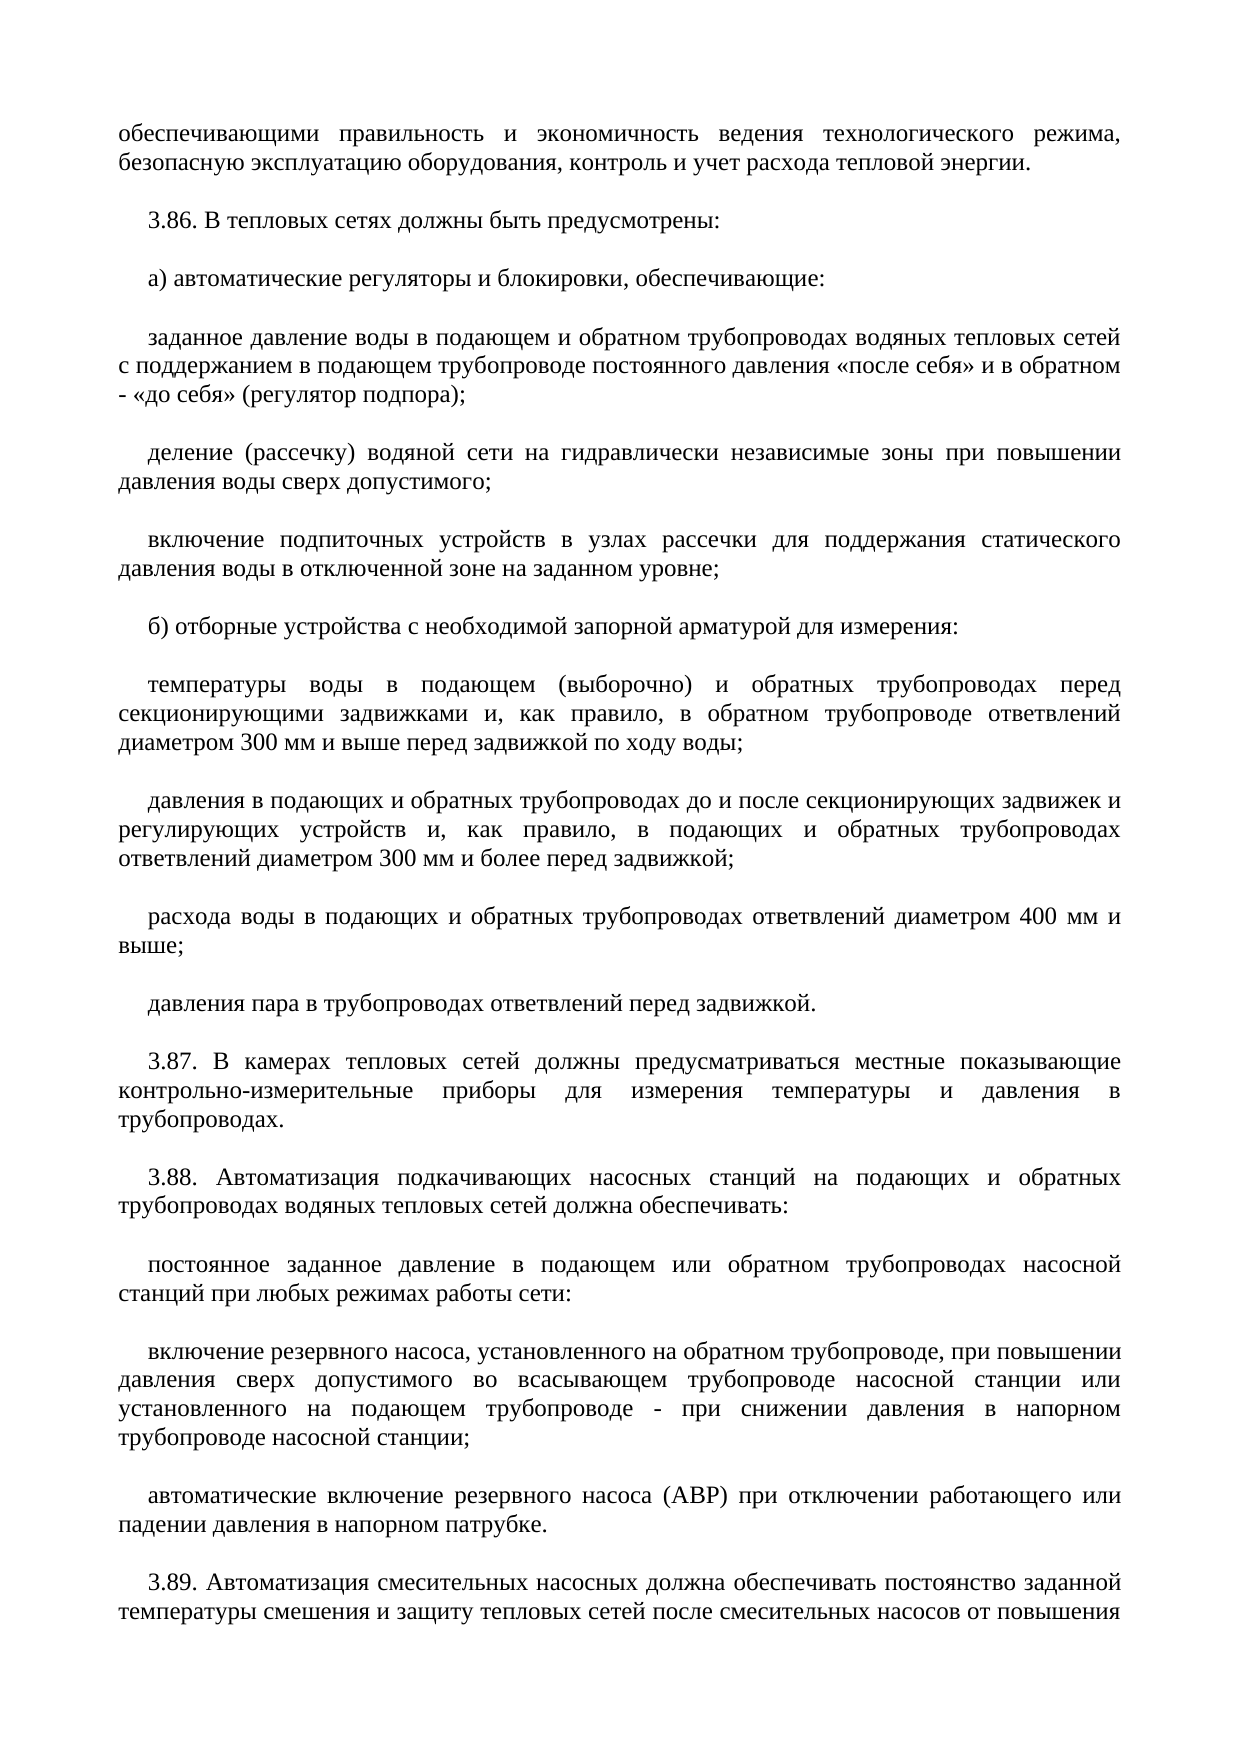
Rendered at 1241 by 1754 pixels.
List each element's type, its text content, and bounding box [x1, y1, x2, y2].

text заданное давление воды в подающем и обратном трубопроводах водяных тепловых сетей с поддержанием в подающем трубопроводе постоянного давления «после себя» и в обратном - «до себя» (регулятор подпора); [118, 322, 1122, 408]
text давления пара в трубопроводах ответвлений перед задвижкой. [118, 988, 1122, 1017]
text температуры воды в подающем (выборочно) и обратных трубопроводах перед секционирующими задвижками и, как правило, в обратном трубопроводе ответвлений диаметром 300 мм и выше перед задвижкой по ходу воды; [118, 669, 1122, 756]
text постоянное заданное давление в подающем или обратном трубопроводах насосной станций при любых режимах работы сети: [118, 1249, 1122, 1306]
text б) отборные устройства с необходимой запорной арматурой для измерения: [118, 611, 1122, 640]
text 3.89. Автоматизация смесительных насосных должна обеспечивать постоянство заданной температуры смешения и защиту тепловых сетей после смесительных насосов от повышения [118, 1567, 1122, 1625]
text включение резервного насоса, установленного на обратном трубопроводе, при повышении давления сверх допустимого во всасывающем трубопроводе насосной станции или установленного на подающем трубопроводе - при снижении давления в напорном трубопроводе насосной станции; [118, 1336, 1122, 1451]
text автоматические включение резервного насоса (АВР) при отключении работающего или падении давления в напорном патрубке. [118, 1480, 1122, 1538]
text 3.88. Автоматизация подкачивающих насосных станций на подающих и обратных трубопроводах водяных тепловых сетей должна обеспечивать: [118, 1162, 1122, 1219]
text обеспечивающими правильность и экономичность ведения технологического режима, безопасную эксплуатацию оборудования, контроль и учет расхода тепловой энергии. [118, 118, 1122, 176]
text включение подпиточных устройств в узлах рассечки для поддержания статического давления воды в отключенной зоне на заданном уровне; [118, 524, 1122, 582]
text а) автоматические регуляторы и блокировки, обеспечивающие: [118, 263, 1122, 292]
text расхода воды в подающих и обратных трубопроводах ответвлений диаметром 400 мм и выше; [118, 901, 1122, 958]
text давления в подающих и обратных трубопроводах до и после секционирующих задвижек и регулирующих устройств и, как правило, в подающих и обратных трубопроводах ответвлений диаметром 300 мм и более перед задвижкой; [118, 785, 1122, 871]
text деление (рассечку) водяной сети на гидравлически независимые зоны при повышении давления воды сверх допустимого; [118, 437, 1122, 495]
text 3.87. В камерах тепловых сетей должны предусматриваться местные показывающие контрольно-измерительные приборы для измерения температуры и давления в трубопроводах. [118, 1046, 1122, 1132]
text 3.86. В тепловых сетях должны быть предусмотрены: [118, 205, 1122, 234]
